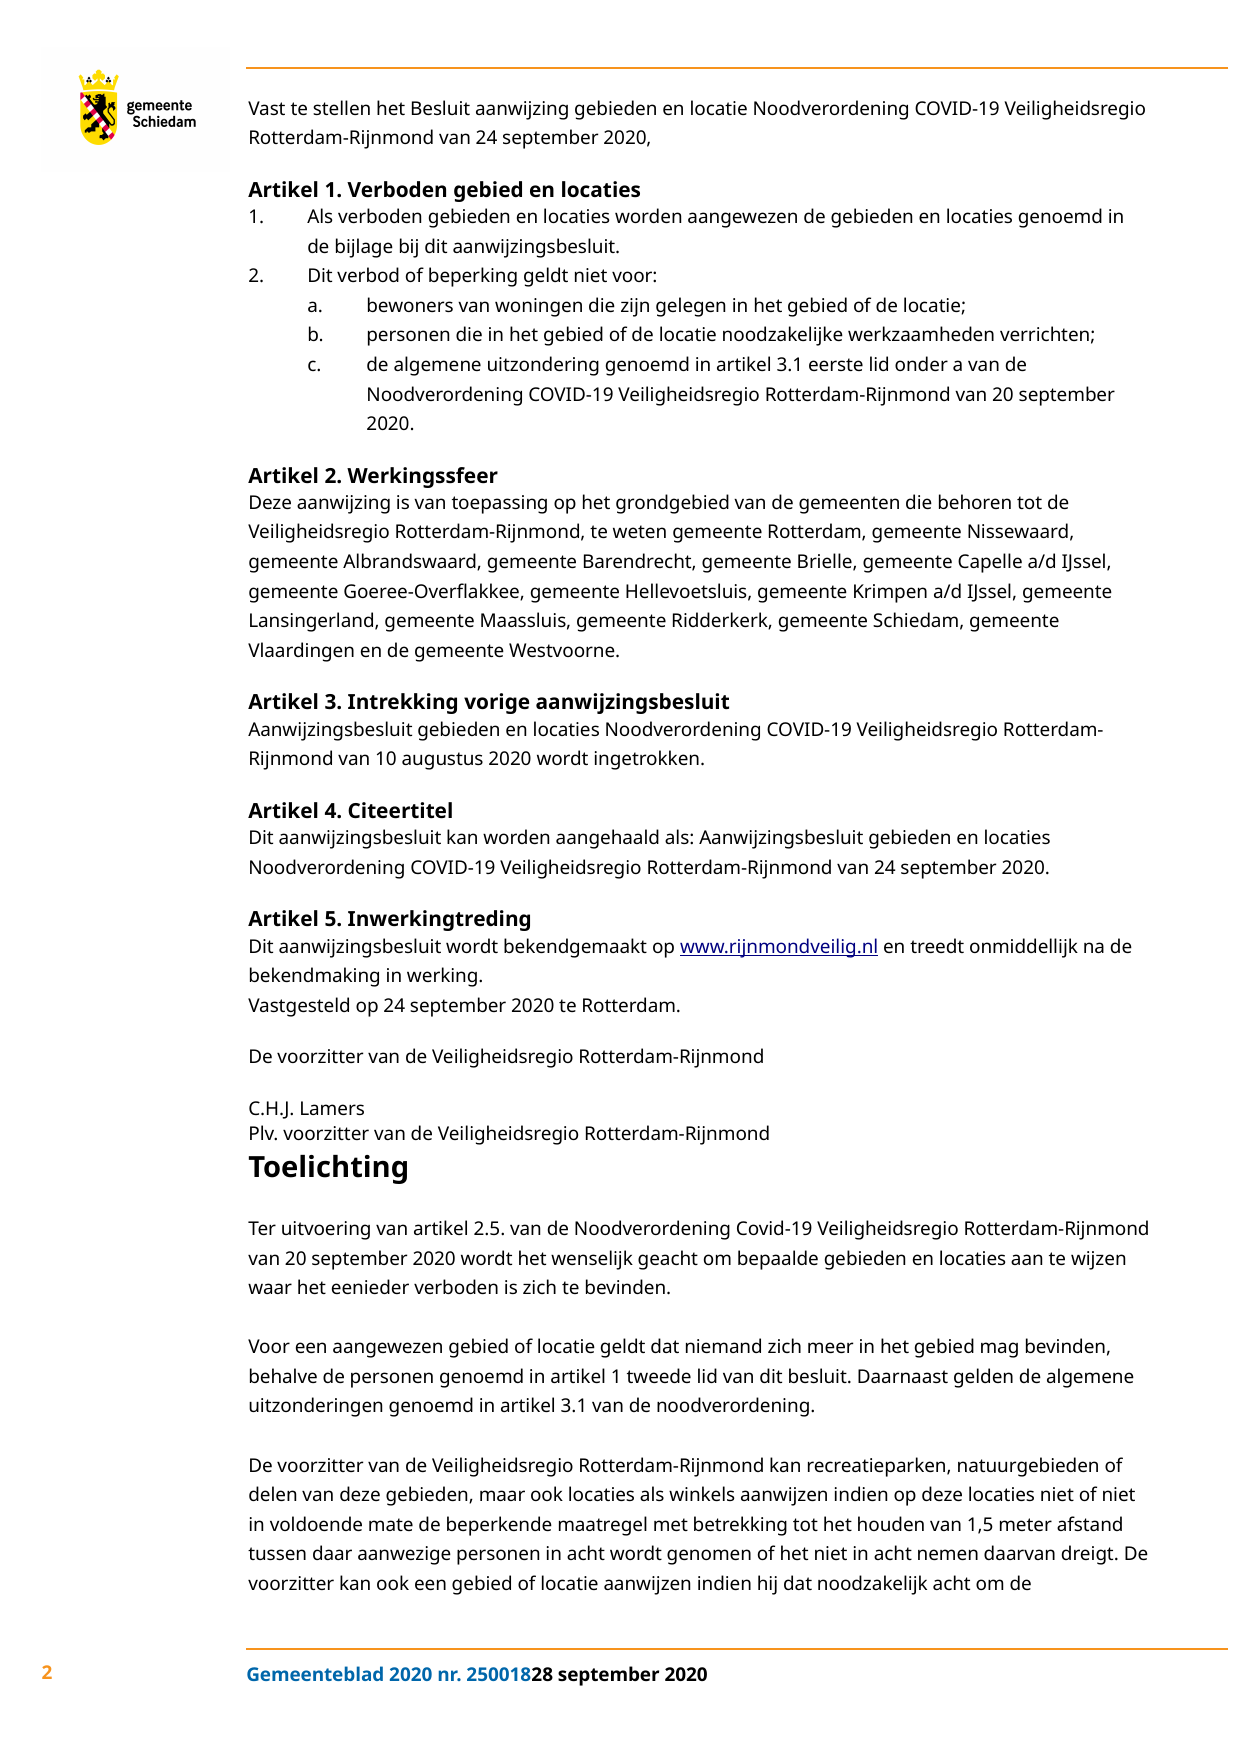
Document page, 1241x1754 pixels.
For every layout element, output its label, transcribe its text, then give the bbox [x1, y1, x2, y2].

text De voorzitter van de Veiligheidsregio Rotterdam-Rijnmond kan recreatieparken, natuurgebieden of delen van deze gebieden, maar ook locaties als winkels aanwijzen indien op deze locaties niet of niet in voldoende mate de beperkende maatregel met betrekking tot het houden van 1,5 meter afstand tussen daar aanwezige personen in acht wordt genomen of het niet in acht nemen daarvan dreigt. De voorzitter kan ook een gebied of locatie aanwijzen indien hij dat noodzakelijk acht om de [248, 1452, 1152, 1596]
picture [41, 47, 231, 172]
text Artikel 5. Inwerkingtreding [248, 904, 1152, 933]
text Ter uitvoering van artikel 2.5. van de Noodverordening Covid-19 Veiligheidsregio Rotterdam-Rijnmond van 20 september 2020 wordt het wenselijk geacht om bepaalde gebieden en locaties aan te wijzen waar het eenieder verboden is zich te bevinden. [248, 1215, 1152, 1300]
text C.H.J. Lamers [248, 1095, 1152, 1121]
text Aanwijzingsbesluit gebieden en locaties Noodverordening COVID-19 Veiligheidsregio Rotterdam-Rijnmond van 10 augustus 2020 wordt ingetrokken. [248, 716, 1152, 771]
text Vastgesteld op 24 september 2020 te Rotterdam. [248, 992, 1152, 1018]
text Toelichting [248, 1146, 1152, 1186]
text Artikel 1. Verboden gebied en locaties [248, 175, 1152, 203]
text Dit aanwijzingsbesluit wordt bekendgemaakt op www.rijnmondveilig.nl en treedt onmiddellijk na de bekendmaking in werking. [248, 933, 1152, 988]
text Deze aanwijzing is van toepassing op het grondgebied van de gemeenten die behoren tot de Veiligheidsregio Rotterdam-Rijnmond, te weten gemeente Rotterdam, gemeente Nissewaard, gemeente Albrandswaard, gemeente Barendrecht, gemeente Brielle, gemeente Capelle a/d IJssel, gemeente Goeree-Overflakkee, gemeente Hellevoetsluis, gemeente Krimpen a/d IJssel, gemeente Lansingerland, gemeente Maassluis, gemeente Ridderkerk, gemeente Schiedam, gemeente Vlaardingen en de gemeente Westvoorne. [248, 489, 1152, 663]
text Vast te stellen het Besluit aanwijzing gebieden en locatie Noodverordening COVID-19 Veiligheidsregio Rotterdam-Rijnmond van 24 september 2020, [248, 95, 1152, 150]
text Artikel 3. Intrekking vorige aanwijzingsbesluit [248, 687, 1152, 716]
text Plv. voorzitter van de Veiligheidsregio Rotterdam-Rijnmond [248, 1121, 1152, 1146]
list bewoners van woningen die zijn gelegen in het gebied of de locatie; [307, 292, 1152, 318]
list personen die in het gebied of de locatie noodzakelijke werkzaamheden verrichten; [307, 322, 1152, 347]
text Dit aanwijzingsbesluit kan worden aangehaald als: Aanwijzingsbesluit gebieden en locaties Noodverordening COVID-19 Veiligheidsregio Rotterdam-Rijnmond van 24 september 2020. [248, 824, 1152, 880]
list Dit verbod of beperking geldt niet voor: [248, 262, 1152, 288]
list Als verboden gebieden en locaties worden aangewezen de gebieden en locaties genoemd in de bijlage bij dit aanwijzingsbesluit. [248, 203, 1152, 258]
list de algemene uitzondering genoemd in artikel 3.1 eerste lid onder a van de Noodverordening COVID-19 Veiligheidsregio Rotterdam-Rijnmond van 20 september 2020. [307, 351, 1152, 436]
text Artikel 4. Citeertitel [248, 796, 1152, 824]
text Artikel 2. Werkingssfeer [248, 461, 1152, 489]
text Voor een aangewezen gebied of locatie geldt dat niemand zich meer in het gebied mag bevinden, behalve de personen genoemd in artikel 1 tweede lid van dit besluit. Daarnaast gelden de algemene uitzonderingen genoemd in artikel 3.1 van de noodverordening. [248, 1333, 1152, 1418]
text De voorzitter van de Veiligheidsregio Rotterdam-Rijnmond [248, 1043, 1152, 1069]
